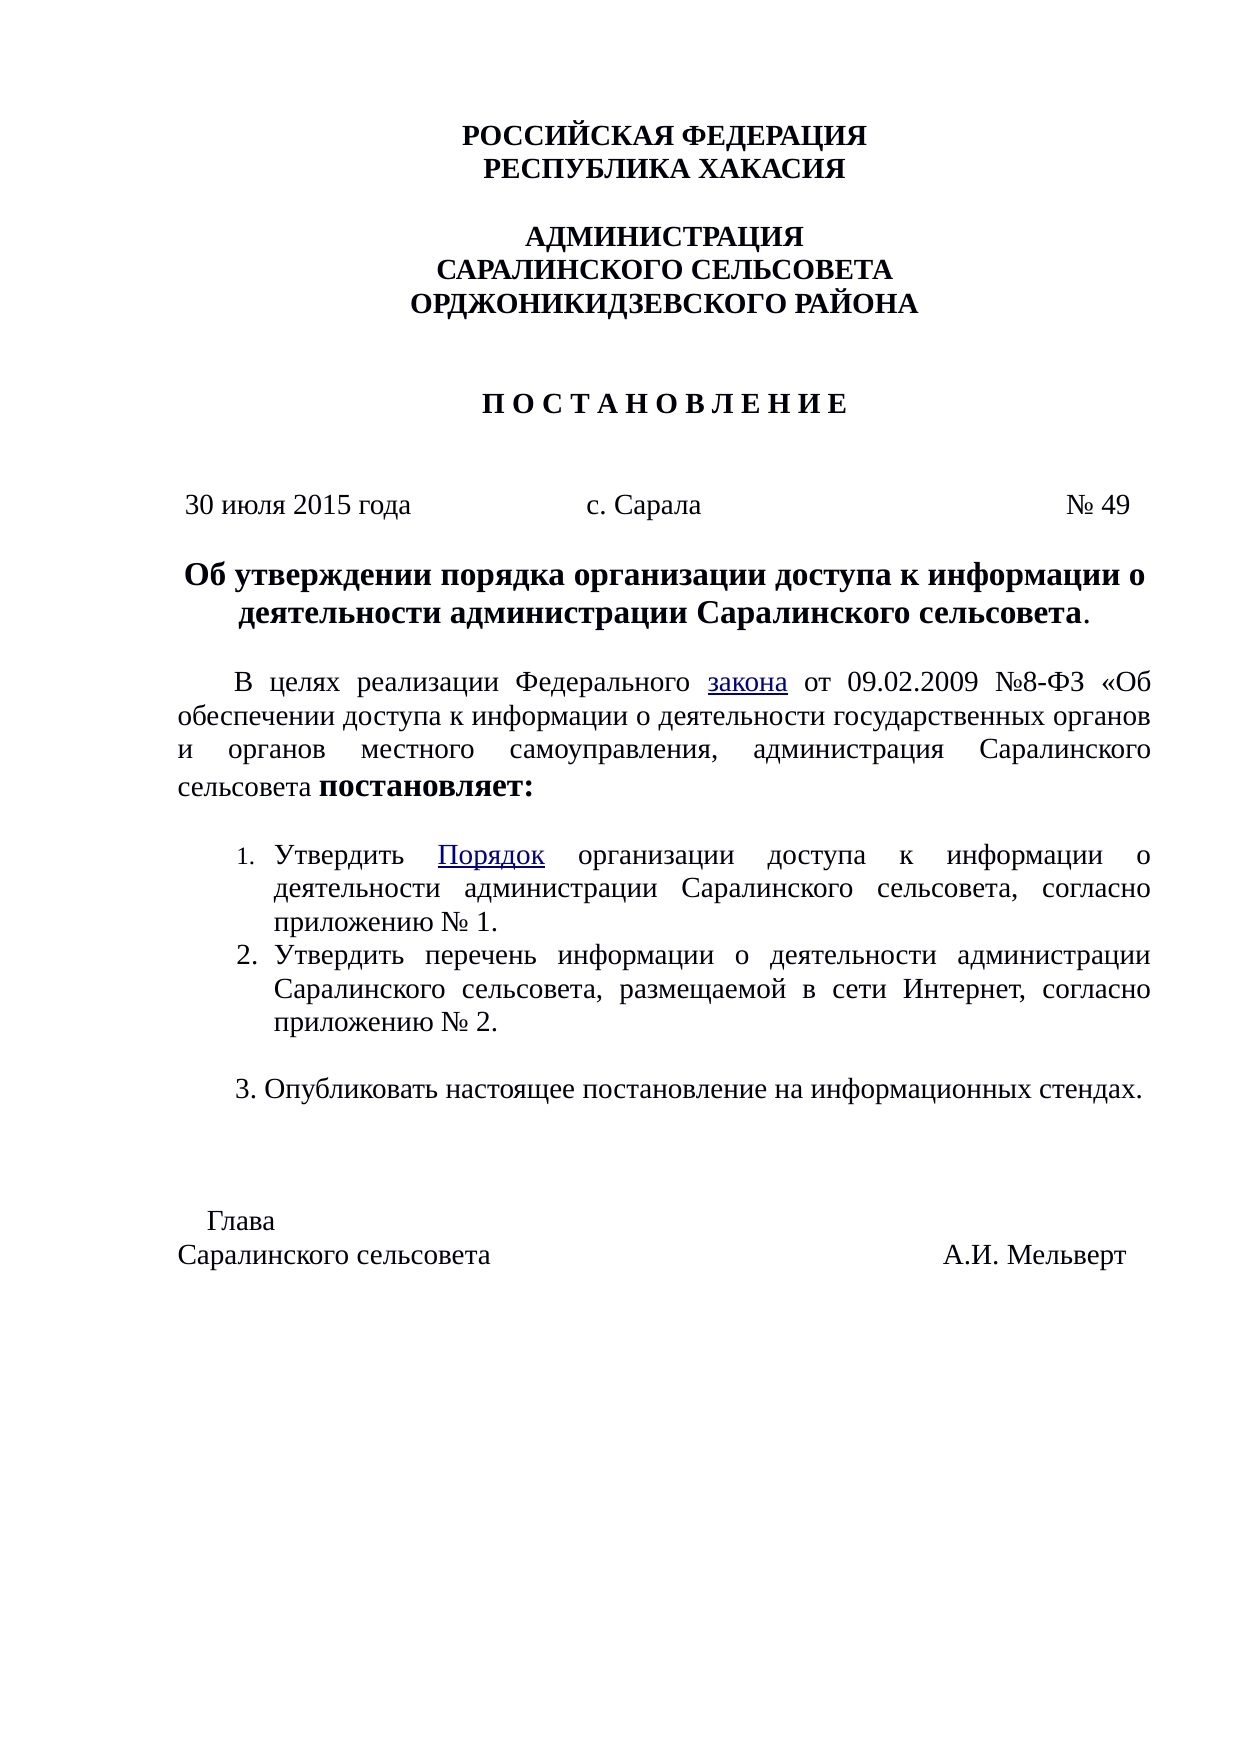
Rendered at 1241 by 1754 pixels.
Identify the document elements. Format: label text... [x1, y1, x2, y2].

title РЕСПУБЛИКА ХАКАСИЯ [177, 152, 1152, 185]
text Саралинского сельсовета А.И. Мельверт [177, 1237, 1152, 1271]
title РОССИЙСКАЯ ФЕДЕРАЦИЯ [177, 118, 1152, 152]
text 30 июля 2015 года с. Сарала № 49 [177, 487, 1152, 521]
list Об утверждении порядка организации доступа к информации о деятельности администрации Саралинского сельсовета. [177, 554, 1152, 631]
title САРАЛИНСКОГО СЕЛЬСОВЕТА [177, 252, 1152, 286]
text В целях реализации Федерального закона от 09.02.2009 №8-ФЗ «Об обеспечении доступа к информации о деятельности государственных органов и органов местного самоуправления, администрация Саралинского сельсовета постановляет: [177, 664, 1152, 803]
title ОРДЖОНИКИДЗЕВСКОГО РАЙОНА [177, 286, 1152, 319]
text П О С Т А Н О В Л Е Н И Е [177, 386, 1152, 420]
title АДМИНИСТРАЦИЯ [177, 219, 1152, 252]
text 3. Опубликовать настоящее постановление на информационных стендах. [177, 1072, 1152, 1105]
list Утвердить Порядок организации доступа к информации о деятельности администрации Саралинского сельсовета, согласно приложению № 1. [236, 837, 1152, 937]
list Утвердить перечень информации о деятельности администрации Саралинского сельсовета, размещаемой в сети Интернет, согласно приложению № 2. [236, 937, 1152, 1038]
text Глава [207, 1203, 1152, 1237]
